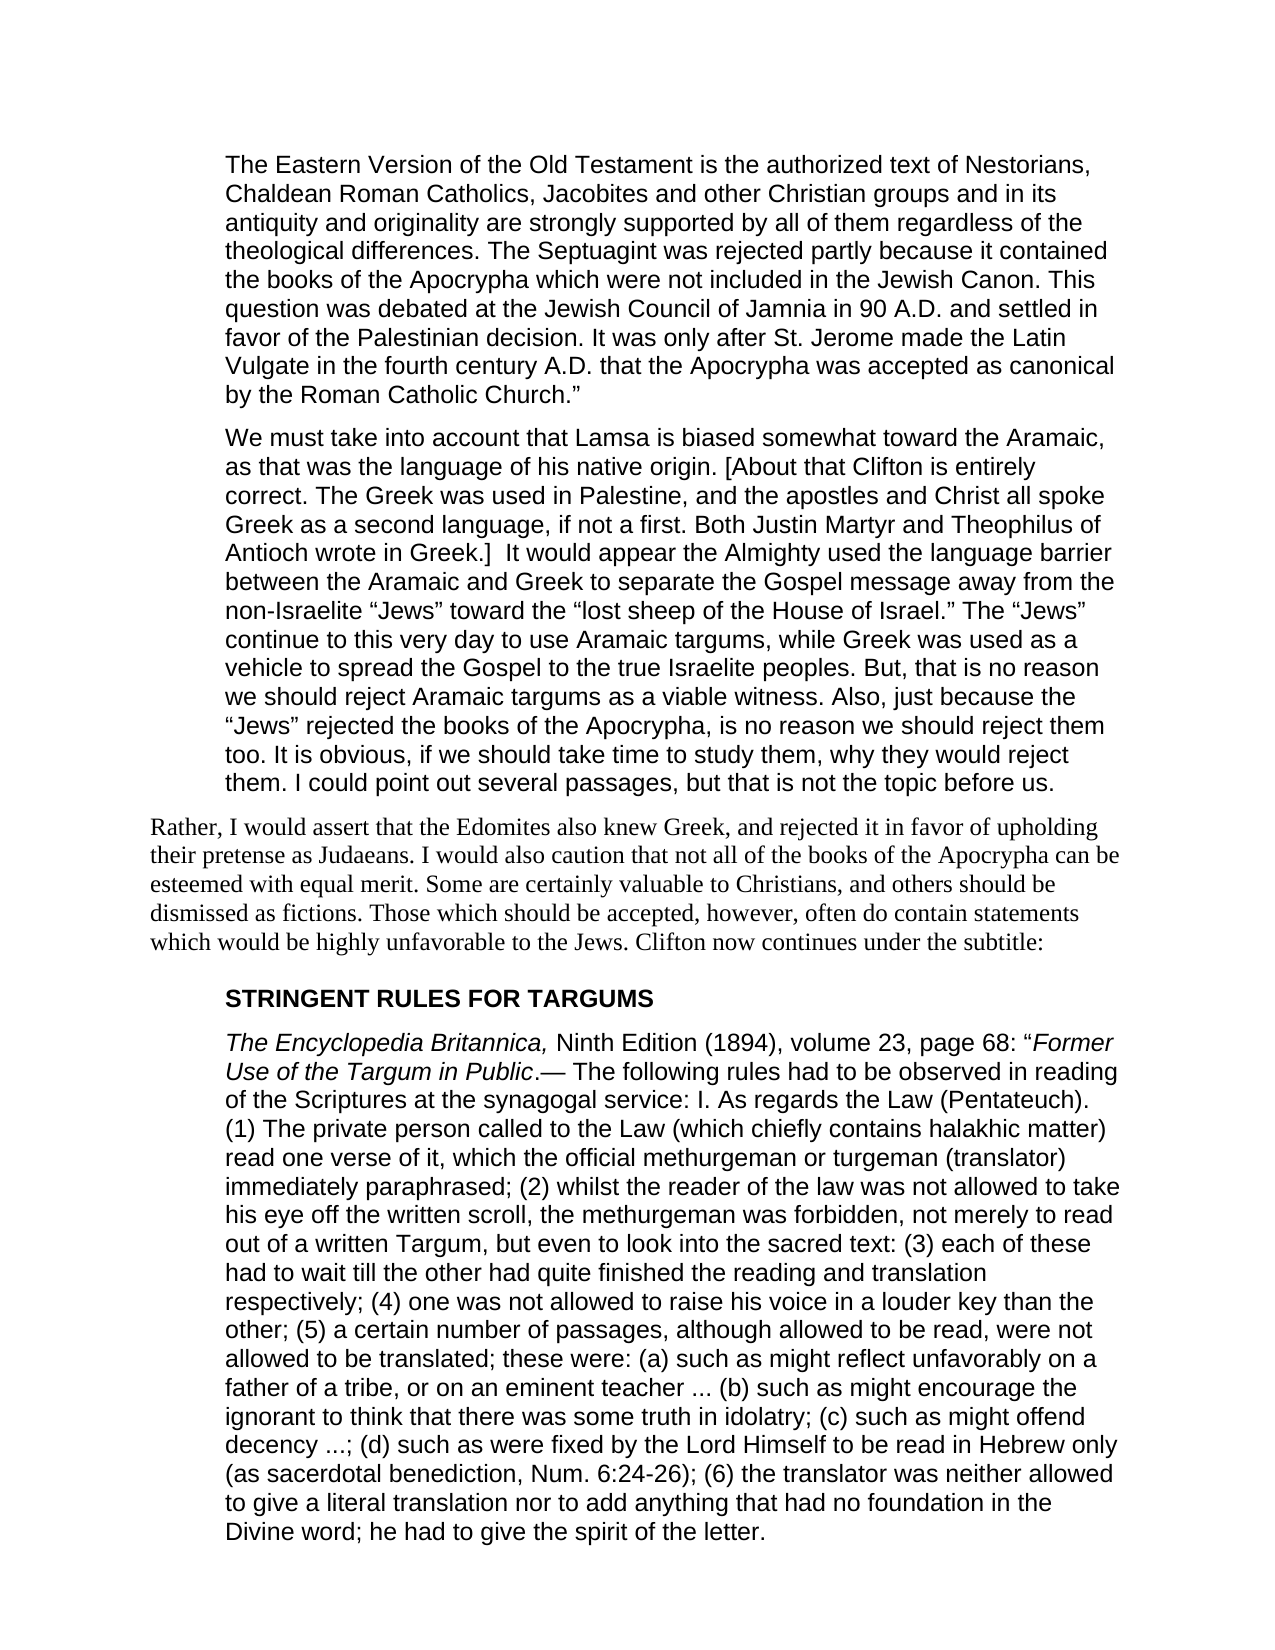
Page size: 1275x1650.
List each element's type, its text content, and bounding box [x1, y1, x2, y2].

text STRINGENT RULES FOR TARGUMS [225, 984, 1125, 1013]
text The Eastern Version of the Old Testament is the authorized text of Nestorians, Chaldean Roman Catholics, Jacobites and other Christian groups and in its antiquity and originality are strongly supported by all of them regardless of the theological differences. The Septuagint was rejected partly because it contained the books of the Apocrypha which were not included in the Jewish Canon. This question was debated at the Jewish Council of Jamnia in 90 A.D. and settled in favor of the Palestinian decision. It was only after St. Jerome made the Latin Vulgate in the fourth century A.D. that the Apocrypha was accepted as canonical by the Roman Catholic Church.” [225, 150, 1125, 409]
text We must take into account that Lamsa is biased somewhat toward the Aramaic, as that was the language of his native origin. [About that Clifton is entirely correct. The Greek was used in Palestine, and the apostles and Christ all spoke Greek as a second language, if not a first. Both Justin Martyr and Theophilus of Antioch wrote in Greek.] It would appear the Almighty used the language barrier between the Aramaic and Greek to separate the Gospel message away from the non-Israelite “Jews” toward the “lost sheep of the House of Israel.” The “Jews” continue to this very day to use Aramaic targums, while Greek was used as a vehicle to spread the Gospel to the true Israelite peoples. But, that is no reason we should reject Aramaic targums as a viable witness. Also, just because the “Jews” rejected the books of the Apocrypha, is no reason we should reject them too. It is obvious, if we should take time to study them, why they would reject them. I could point out several passages, but that is not the topic before us. [225, 423, 1125, 797]
text The Encyclopedia Britannica, Ninth Edition (1894), volume 23, page 68: “Former Use of the Targum in Public.— The following rules had to be observed in reading of the Scriptures at the synagogal service: I. As regards the Law (Pentateuch). (1) The private person called to the Law (which chiefly contains halakhic matter) read one verse of it, which the official methurgeman or turgeman (translator) immediately paraphrased; (2) whilst the reader of the law was not allowed to take his eye off the written scroll, the methurgeman was forbidden, not merely to read out of a written Targum, but even to look into the sacred text: (3) each of these had to wait till the other had quite finished the reading and translation respectively; (4) one was not allowed to raise his voice in a louder key than the other; (5) a certain number of passages, although allowed to be read, were not allowed to be translated; these were: (a) such as might reflect unfavorably on a father of a tribe, or on an eminent teacher ... (b) such as might encourage the ignorant to think that there was some truth in idolatry; (c) such as might offend decency ...; (d) such as were fixed by the Lord Himself to be read in Hebrew only (as sacerdotal benediction, Num. 6:24-26); (6) the translator was neither allowed to give a literal translation nor to add anything that had no foundation in the Divine word; he had to give the spirit of the letter. [225, 1028, 1125, 1545]
text Rather, I would assert that the Edomites also knew Greek, and rejected it in favor of upholding their pretense as Judaeans. I would also caution that not all of the books of the Apocrypha can be esteemed with equal merit. Some are certainly valuable to Christians, and others should be dismissed as fictions. Those which should be accepted, however, often do contain statements which would be highly unfavorable to the Jews. Clifton now continues under the subtitle: [150, 812, 1125, 955]
